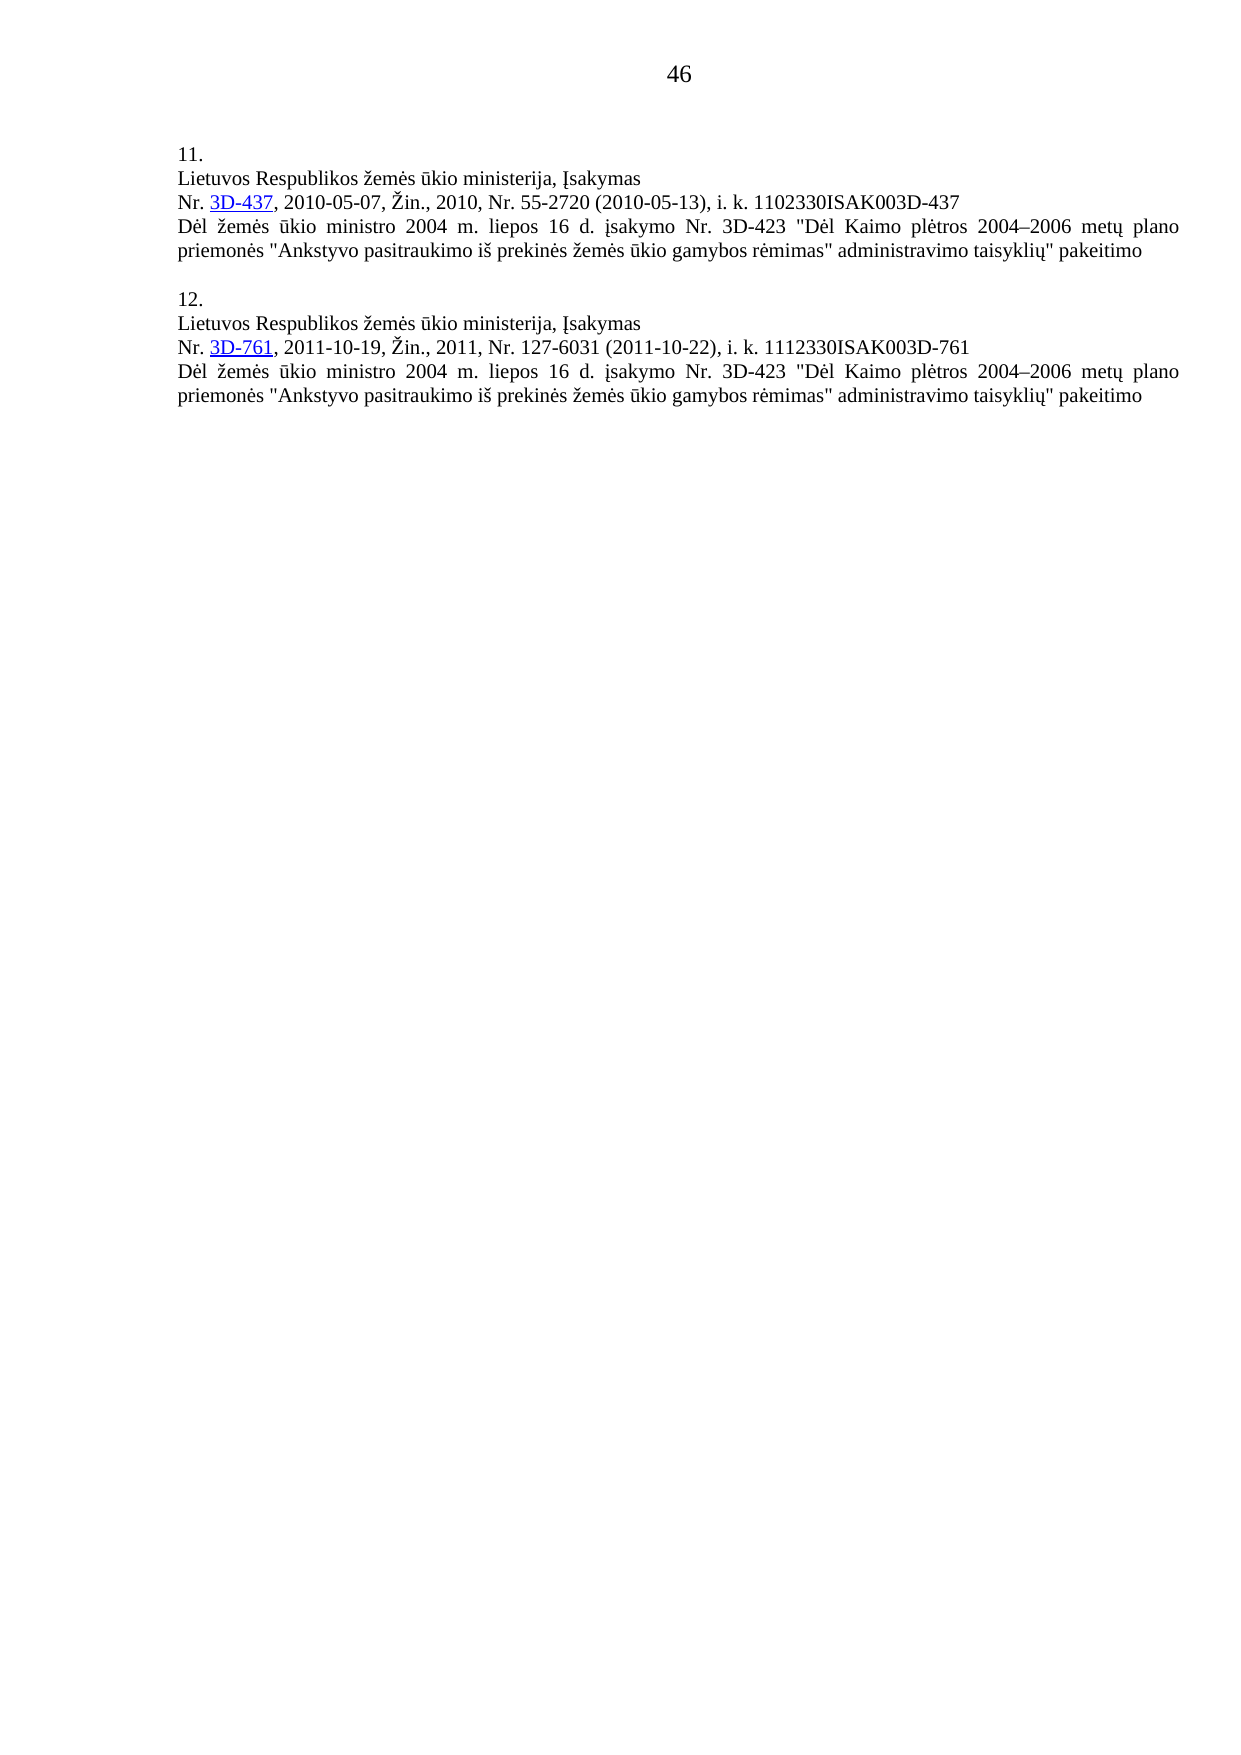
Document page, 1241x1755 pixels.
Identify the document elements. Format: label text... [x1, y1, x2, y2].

text 11. [177, 142, 1181, 166]
text Dėl žemės ūkio ministro 2004 m. liepos 16 d. įsakymo Nr. 3D-423 "Dėl Kaimo plėtros 2004–2006 metų plano priemonės "Ankstyvo pasitraukimo iš prekinės žemės ūkio gamybos rėmimas" administravimo taisyklių" pakeitimo [177, 359, 1181, 407]
text Lietuvos Respublikos žemės ūkio ministerija, Įsakymas [177, 166, 1181, 190]
text Lietuvos Respublikos žemės ūkio ministerija, Įsakymas [177, 311, 1181, 335]
text Nr. 3D-437, 2010-05-07, Žin., 2010, Nr. 55-2720 (2010-05-13), i. k. 1102330ISAK003D-437 [177, 190, 1181, 214]
text 12. [177, 287, 1181, 311]
text Dėl žemės ūkio ministro 2004 m. liepos 16 d. įsakymo Nr. 3D-423 "Dėl Kaimo plėtros 2004–2006 metų plano priemonės "Ankstyvo pasitraukimo iš prekinės žemės ūkio gamybos rėmimas" administravimo taisyklių" pakeitimo [177, 214, 1181, 262]
text Nr. 3D-761, 2011-10-19, Žin., 2011, Nr. 127-6031 (2011-10-22), i. k. 1112330ISAK003D-761 [177, 335, 1181, 359]
